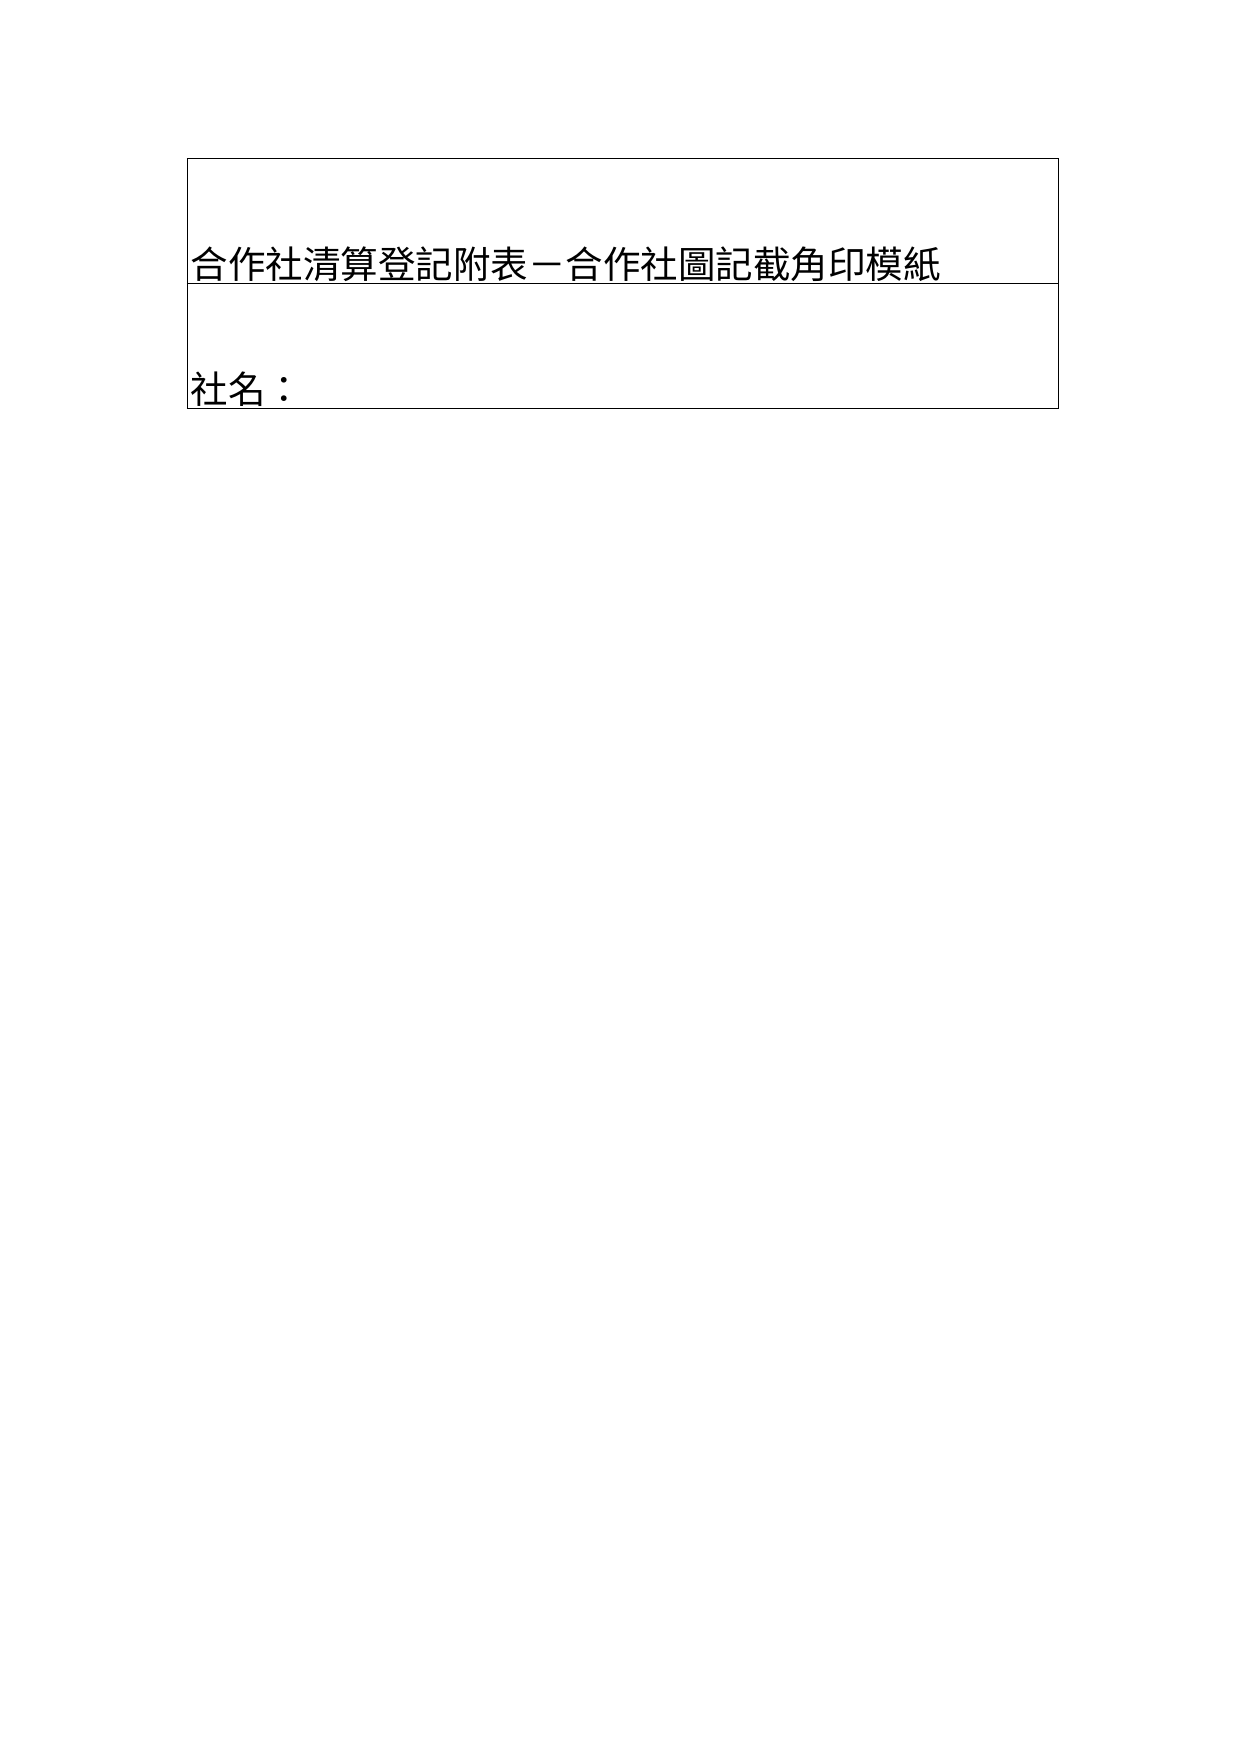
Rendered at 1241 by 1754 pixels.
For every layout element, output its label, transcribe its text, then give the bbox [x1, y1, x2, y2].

table_cell 社名： [188, 284, 1058, 408]
table_header 合作社清算登記附表－合作社圖記截角印模紙 [188, 159, 1058, 283]
